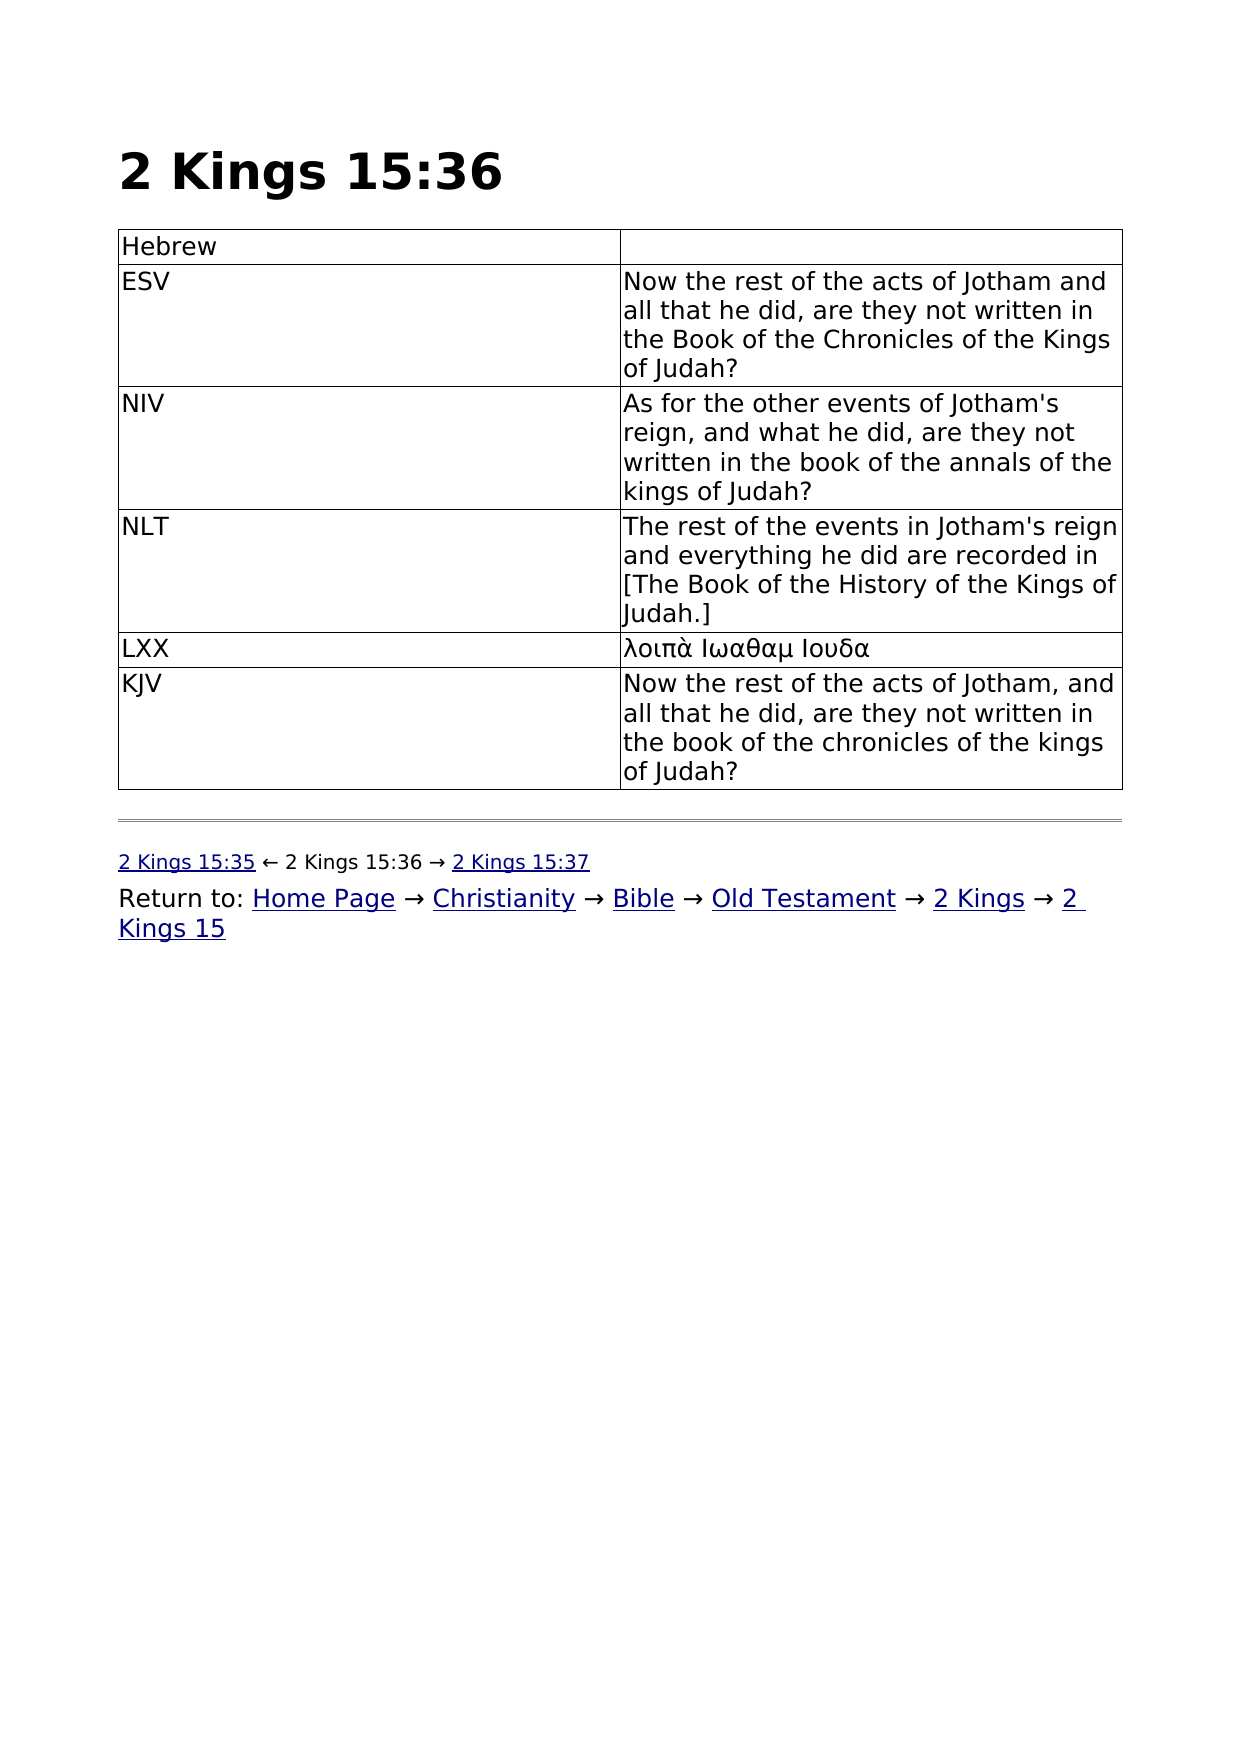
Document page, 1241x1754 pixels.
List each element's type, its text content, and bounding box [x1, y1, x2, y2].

table_cell NLT [119, 510, 620, 632]
table_cell The rest of the events in Jotham's reign and everything he did are recorded in [The Book of the History of the Kings of Judah.] [621, 510, 1122, 632]
table_cell As for the other events of Jotham's reign, and what he did, are they not written in the book of the annals of the kings of Judah? [621, 387, 1122, 509]
table_cell ESV [119, 265, 620, 386]
text 2 Kings 15:35 ← 2 Kings 15:36 → 2 Kings 15:37 [118, 851, 1122, 884]
table_cell LXX [119, 633, 620, 667]
text Return to: Home Page → Christianity → Bible → Old Testament → 2 Kings → 2 Kings 15 [118, 884, 1122, 943]
table_cell KJV [119, 668, 620, 789]
table_cell Now the rest of the acts of Jotham and all that he did, are they not written in the Book of the Chronicles of the Kings of Judah? [621, 265, 1122, 386]
table_header [621, 230, 1122, 264]
table_cell NIV [119, 387, 620, 509]
table_cell Now the rest of the acts of Jotham, and all that he did, are they not written in the book of the chronicles of the kings of Judah? [621, 668, 1122, 789]
table_cell λοιπὰ Ιωαθαμ Ιουδα [621, 633, 1122, 667]
subtitle 2 Kings 15:36 [118, 143, 1122, 201]
table_header Hebrew [119, 230, 620, 264]
